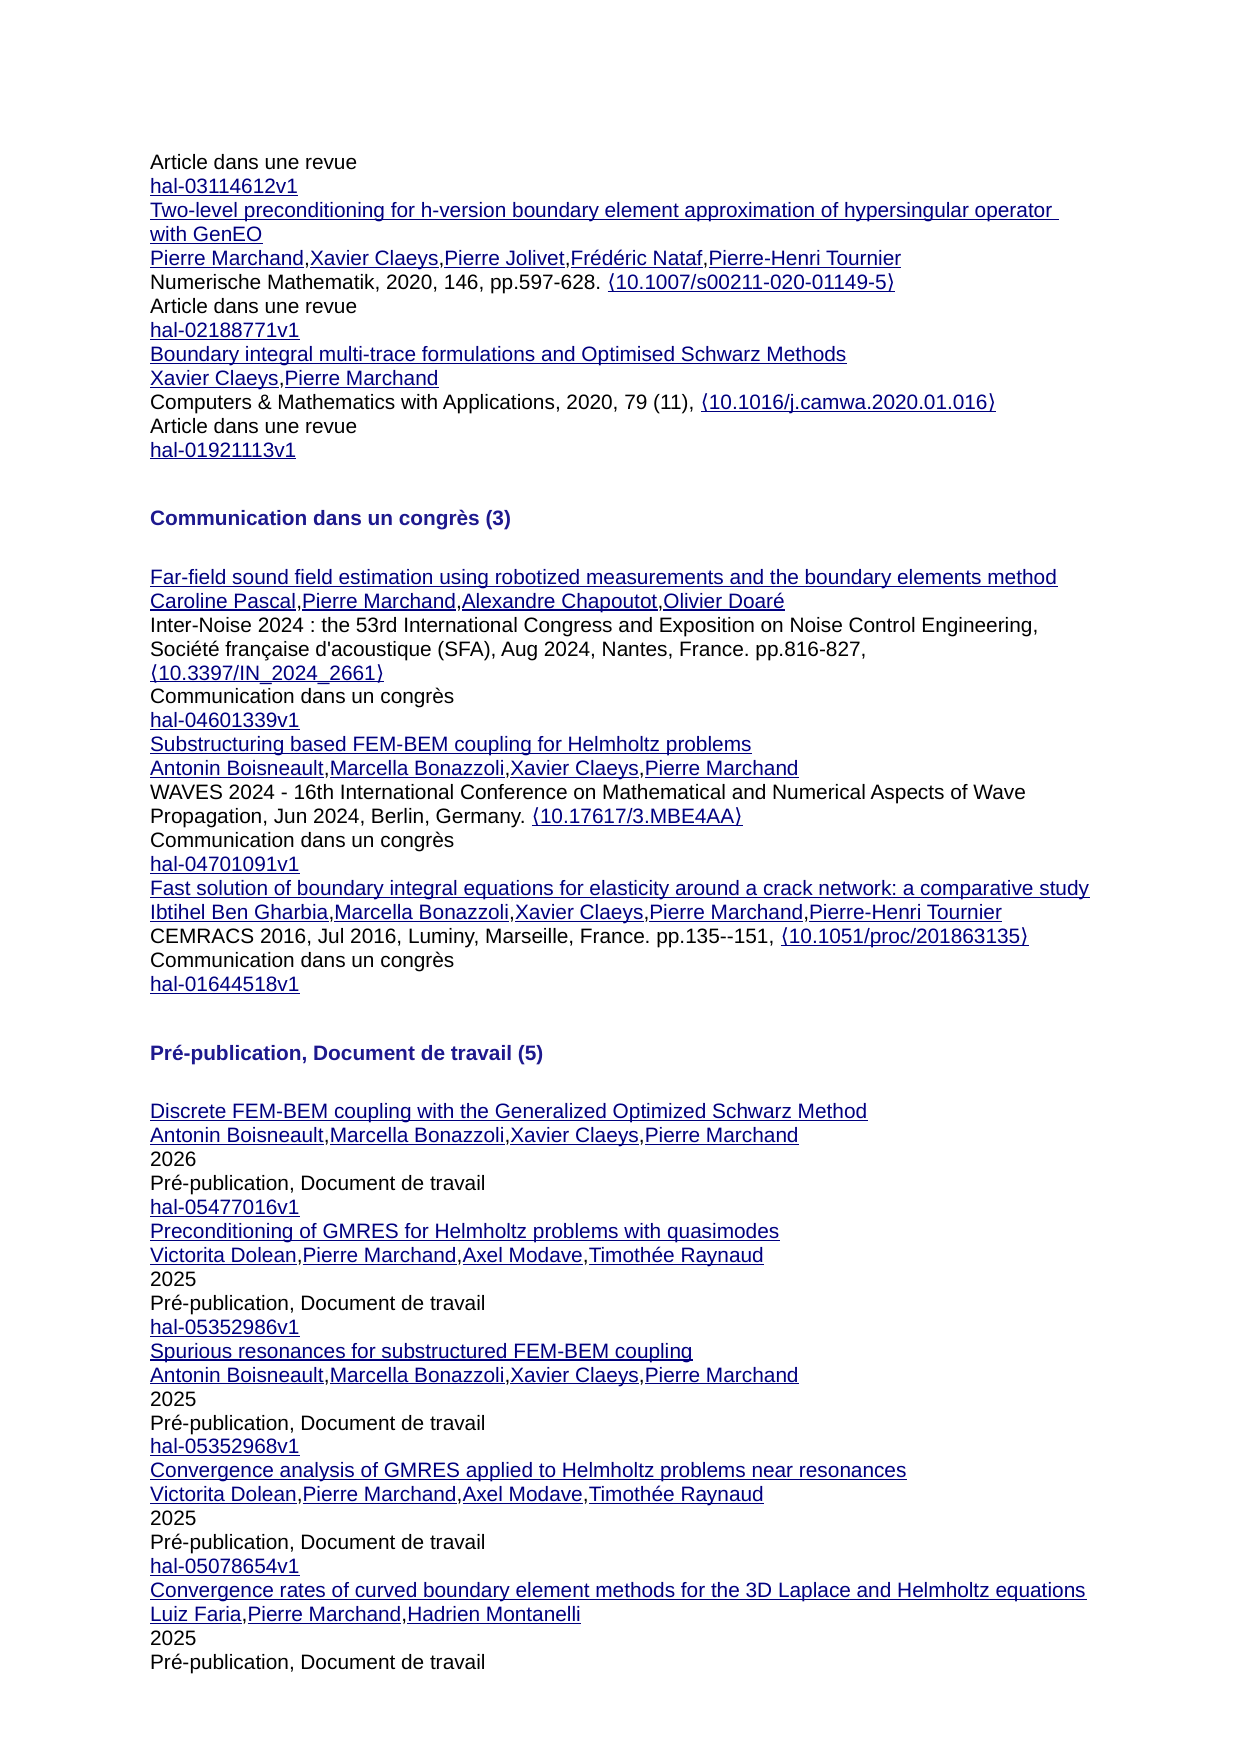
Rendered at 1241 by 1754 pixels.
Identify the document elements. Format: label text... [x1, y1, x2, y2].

table_cell Fast solution of boundary integral equations for elasticity around a crack network: a comparative study [150, 876, 1090, 897]
table_cell Article dans une revue hal-03114612v1 [150, 150, 1090, 198]
table_cell Preconditioning of GMRES for Helmholtz problems with quasimodes Victorita Dolean,Pierre Marchand,Axel Modave,Timothée Raynaud 2025 Pré-publication, Document de travail hal-05352986v1 [150, 1219, 1090, 1338]
table_cell Boundary integral multi-trace formulations and Optimised Schwarz Methods Xavier Claeys,Pierre Marchand Computers & Mathematics with Applications, 2020, 79 (11), ⟨10.1016/j.camwa.2020.01.016⟩ Article dans une revue hal-01921113v1 [150, 342, 1090, 461]
table_cell Convergence rates of curved boundary element methods for the 3D Laplace and Helmholtz equations Luiz Faria,Pierre Marchand,Hadrien Montanelli 2025 Pré-publication, Document de travail [150, 1578, 1090, 1674]
table_cell Convergence analysis of GMRES applied to Helmholtz problems near resonances Victorita Dolean,Pierre Marchand,Axel Modave,Timothée Raynaud 2025 Pré-publication, Document de travail hal-05078654v1 [150, 1458, 1090, 1578]
subtitle Pré-publication, Document de travail (5) [150, 1041, 1090, 1064]
subtitle Communication dans un congrès (3) [150, 506, 1090, 530]
table_header Discrete FEM-BEM coupling with the Generalized Optimized Schwarz Method Antonin Boisneault,Marcella Bonazzoli,Xavier Claeys,Pierre Marchand 2026 Pré-publication, Document de travail hal-05477016v1 [150, 1099, 1090, 1219]
table_cell Ibtihel Ben Gharbia,Marcella Bonazzoli,Xavier Claeys,Pierre Marchand,Pierre-Henri Tournier CEMRACS 2016, Jul 2016, Luminy, Marseille, France. pp.135--151, ⟨10.1051/proc/201863135⟩ Communication dans un congrès hal-01644518v1 [150, 898, 1090, 996]
table_cell Substructuring based FEM-BEM coupling for Helmholtz problems Antonin Boisneault,Marcella Bonazzoli,Xavier Claeys,Pierre Marchand WAVES 2024 - 16th International Conference on Mathematical and Numerical Aspects of Wave Propagation, Jun 2024, Berlin, Germany. ⟨10.17617/3.MBE4AA⟩ Communication dans un congrès hal-04701091v1 [150, 732, 1090, 876]
table_header Far-field sound field estimation using robotized measurements and the boundary elements method Caroline Pascal,Pierre Marchand,Alexandre Chapoutot,Olivier Doaré Inter-Noise 2024 : the 53rd International Congress and Exposition on Noise Control Engineering, Société française d'acoustique (SFA), Aug 2024, Nantes, France. pp.816-827, ⟨10.3397/IN_2024_2661⟩ Communication dans un congrès hal-04601339v1 [150, 565, 1090, 732]
table_cell Spurious resonances for substructured FEM-BEM coupling Antonin Boisneault,Marcella Bonazzoli,Xavier Claeys,Pierre Marchand 2025 Pré-publication, Document de travail hal-05352968v1 [150, 1339, 1090, 1458]
table_cell Two-level preconditioning for h-version boundary element approximation of hypersingular operator with GenEO Pierre Marchand,Xavier Claeys,Pierre Jolivet,Frédéric Nataf,Pierre-Henri Tournier Numerische Mathematik, 2020, 146, pp.597-628. ⟨10.1007/s00211-020-01149-5⟩ Article dans une revue hal-02188771v1 [150, 198, 1090, 342]
